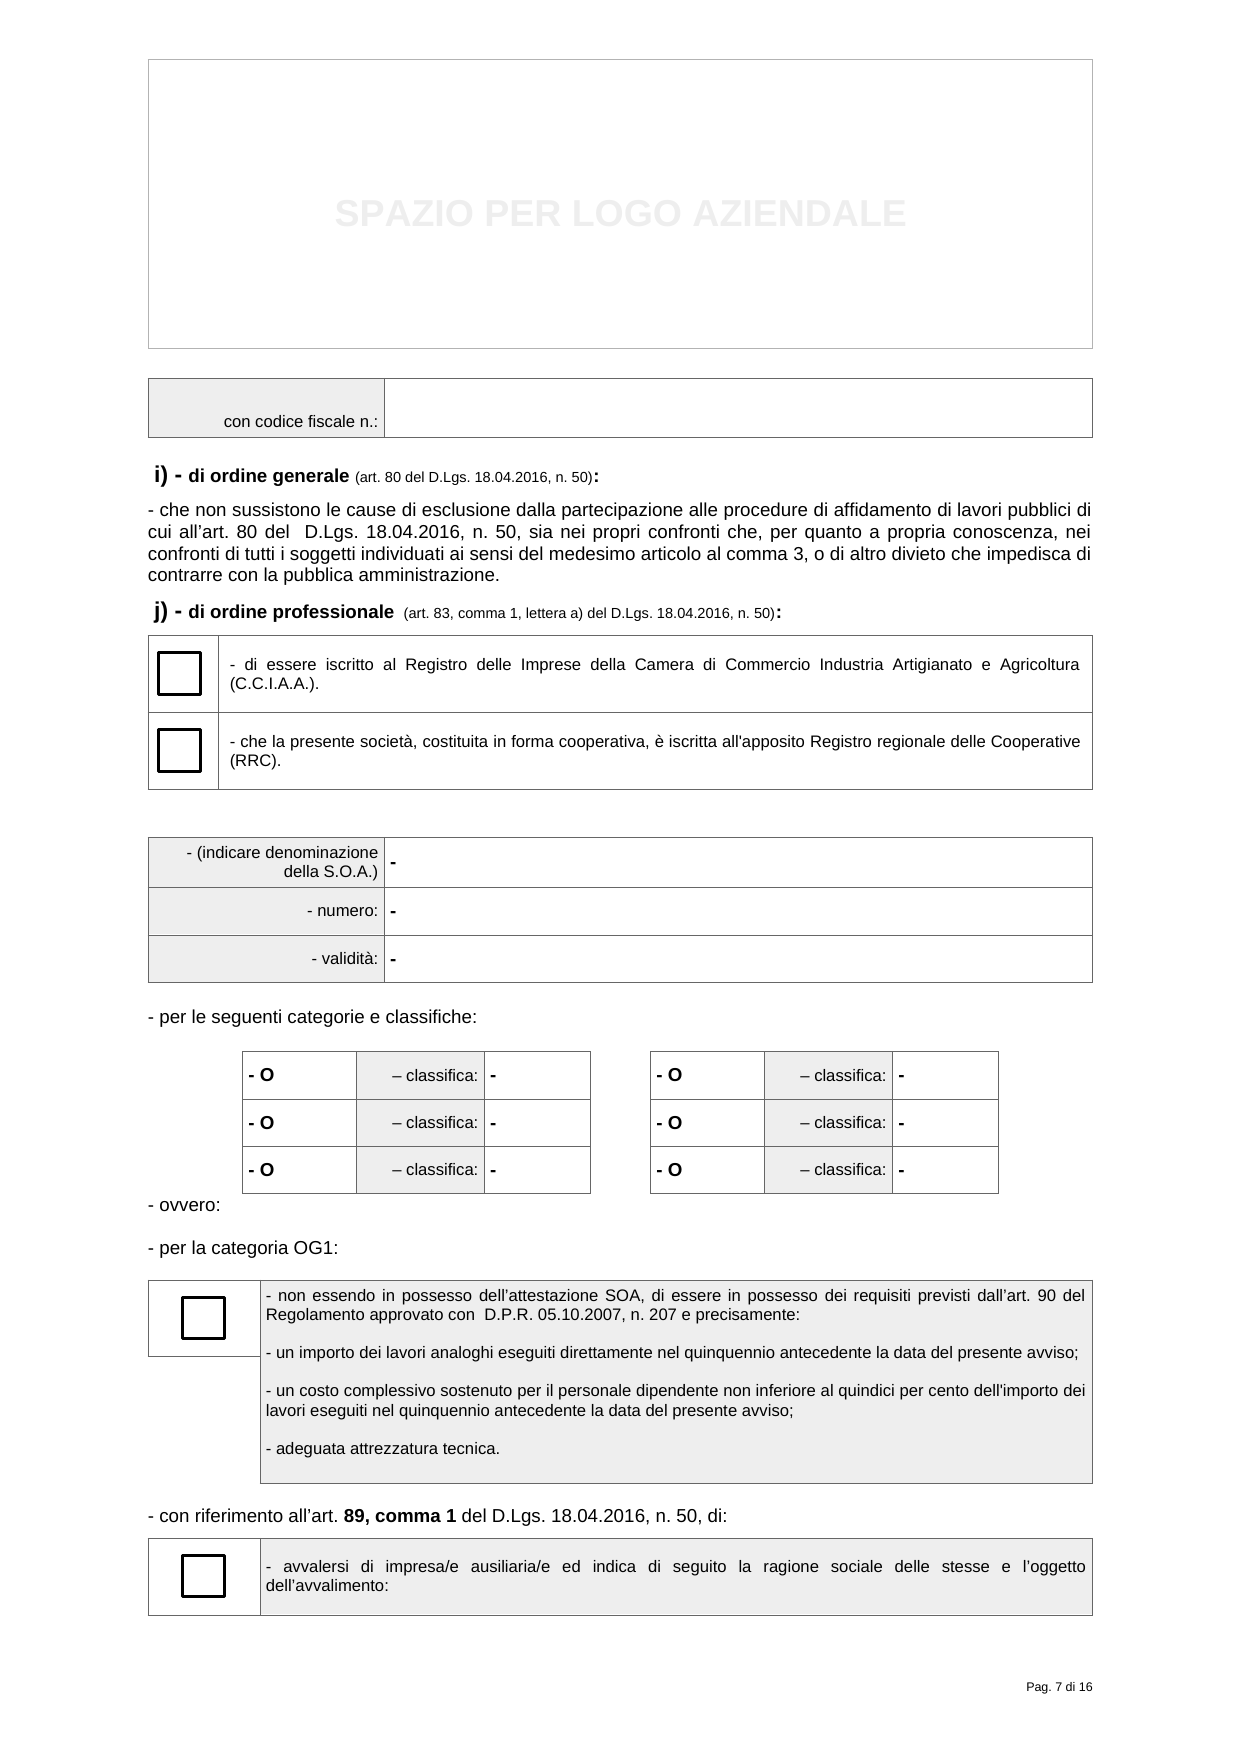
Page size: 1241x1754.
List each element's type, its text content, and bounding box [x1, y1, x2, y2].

table_header - di essere iscritto al Registro delle Imprese della Camera di Commercio Industria Artigianato e Agricoltura (C.C.I.A.A.). [219, 636, 1092, 712]
list di ordine generale (art. 80 del D.Lgs. 18.04.2016, n. 50): [148, 461, 1092, 487]
table_cell – classifica: [765, 1100, 892, 1146]
table_cell [591, 1099, 650, 1146]
table_cell - O [651, 1100, 764, 1146]
table_header - [485, 1052, 590, 1099]
text - ovvero: [148, 1193, 1092, 1215]
list di ordine professionale (art. 83, comma 1, lettera a) del D.Lgs. 18.04.2016, n. 50): [148, 597, 1092, 623]
table_header [149, 636, 218, 712]
table_cell - [385, 936, 1092, 982]
text - per le seguenti categorie e classifiche: [148, 1006, 1092, 1027]
table_cell - O [651, 1147, 764, 1193]
table_cell - numero: [149, 888, 384, 934]
table_header - O [243, 1052, 356, 1099]
table_cell - [893, 1147, 998, 1193]
text - con riferimento all’art. 89, comma 1 del D.Lgs. 18.04.2016, n. 50, di: [148, 1504, 1092, 1526]
table_header [591, 1051, 650, 1099]
table_cell - [485, 1147, 590, 1193]
table_cell [385, 379, 1092, 437]
table_cell - [485, 1100, 590, 1146]
table_cell - O [243, 1100, 356, 1146]
table_header – classifica: [357, 1052, 484, 1099]
table_header [149, 1281, 260, 1356]
text - per la categoria OG1: [148, 1236, 1092, 1258]
table_header - [893, 1052, 998, 1099]
table_cell [591, 1146, 650, 1193]
table_header - O [651, 1052, 764, 1099]
table_header - [385, 838, 1092, 887]
table_cell - validità: [149, 936, 384, 982]
table_cell [149, 713, 218, 789]
table_cell - [385, 888, 1092, 934]
table_header - (indicare denominazione della S.O.A.) [149, 838, 384, 887]
table_header - non essendo in possesso dell’attestazione SOA, di essere in possesso dei requisiti previsti dall’art. 90 del Regolamento approvato con D.P.R. 05.10.2007, n. 207 e precisamente: - un importo dei lavori analoghi eseguiti direttamente nel quinquennio antecedente la data del presente avviso; - un costo complessivo sostenuto per il personale dipendente non inferiore al quindici per cento dell'importo dei lavori eseguiti nel quinquennio antecedente la data del presente avviso; - adeguata attrezzatura tecnica. [261, 1281, 1092, 1483]
table_cell con codice fiscale n.: [149, 379, 384, 437]
table_header - avvalersi di impresa/e ausiliaria/e ed indica di seguito la ragione sociale delle stesse e l’oggetto dell’avvalimento: [261, 1539, 1092, 1614]
table_cell [148, 1357, 260, 1483]
table_cell - [893, 1100, 998, 1146]
table_header – classifica: [765, 1052, 892, 1099]
table_cell – classifica: [357, 1100, 484, 1146]
text - che non sussistono le cause di esclusione dalla partecipazione alle procedure di affidamento di lavori pubblici di cui all’art. 80 del D.Lgs. 18.04.2016, n. 50, sia nei propri confronti che, per quanto a propria conoscenza, nei confronti di tutti i soggetti individuati ai sensi del medesimo articolo al comma 3, o di altro divieto che impedisca di contrarre con la pubblica amministrazione. [148, 499, 1092, 585]
table_cell – classifica: [357, 1147, 484, 1193]
table_cell - che la presente società, costituita in forma cooperativa, è iscritta all'apposito Registro regionale delle Cooperative (RRC). [219, 713, 1092, 789]
table_cell - O [243, 1147, 356, 1193]
table_cell – classifica: [765, 1147, 892, 1193]
table_header [149, 1539, 260, 1614]
